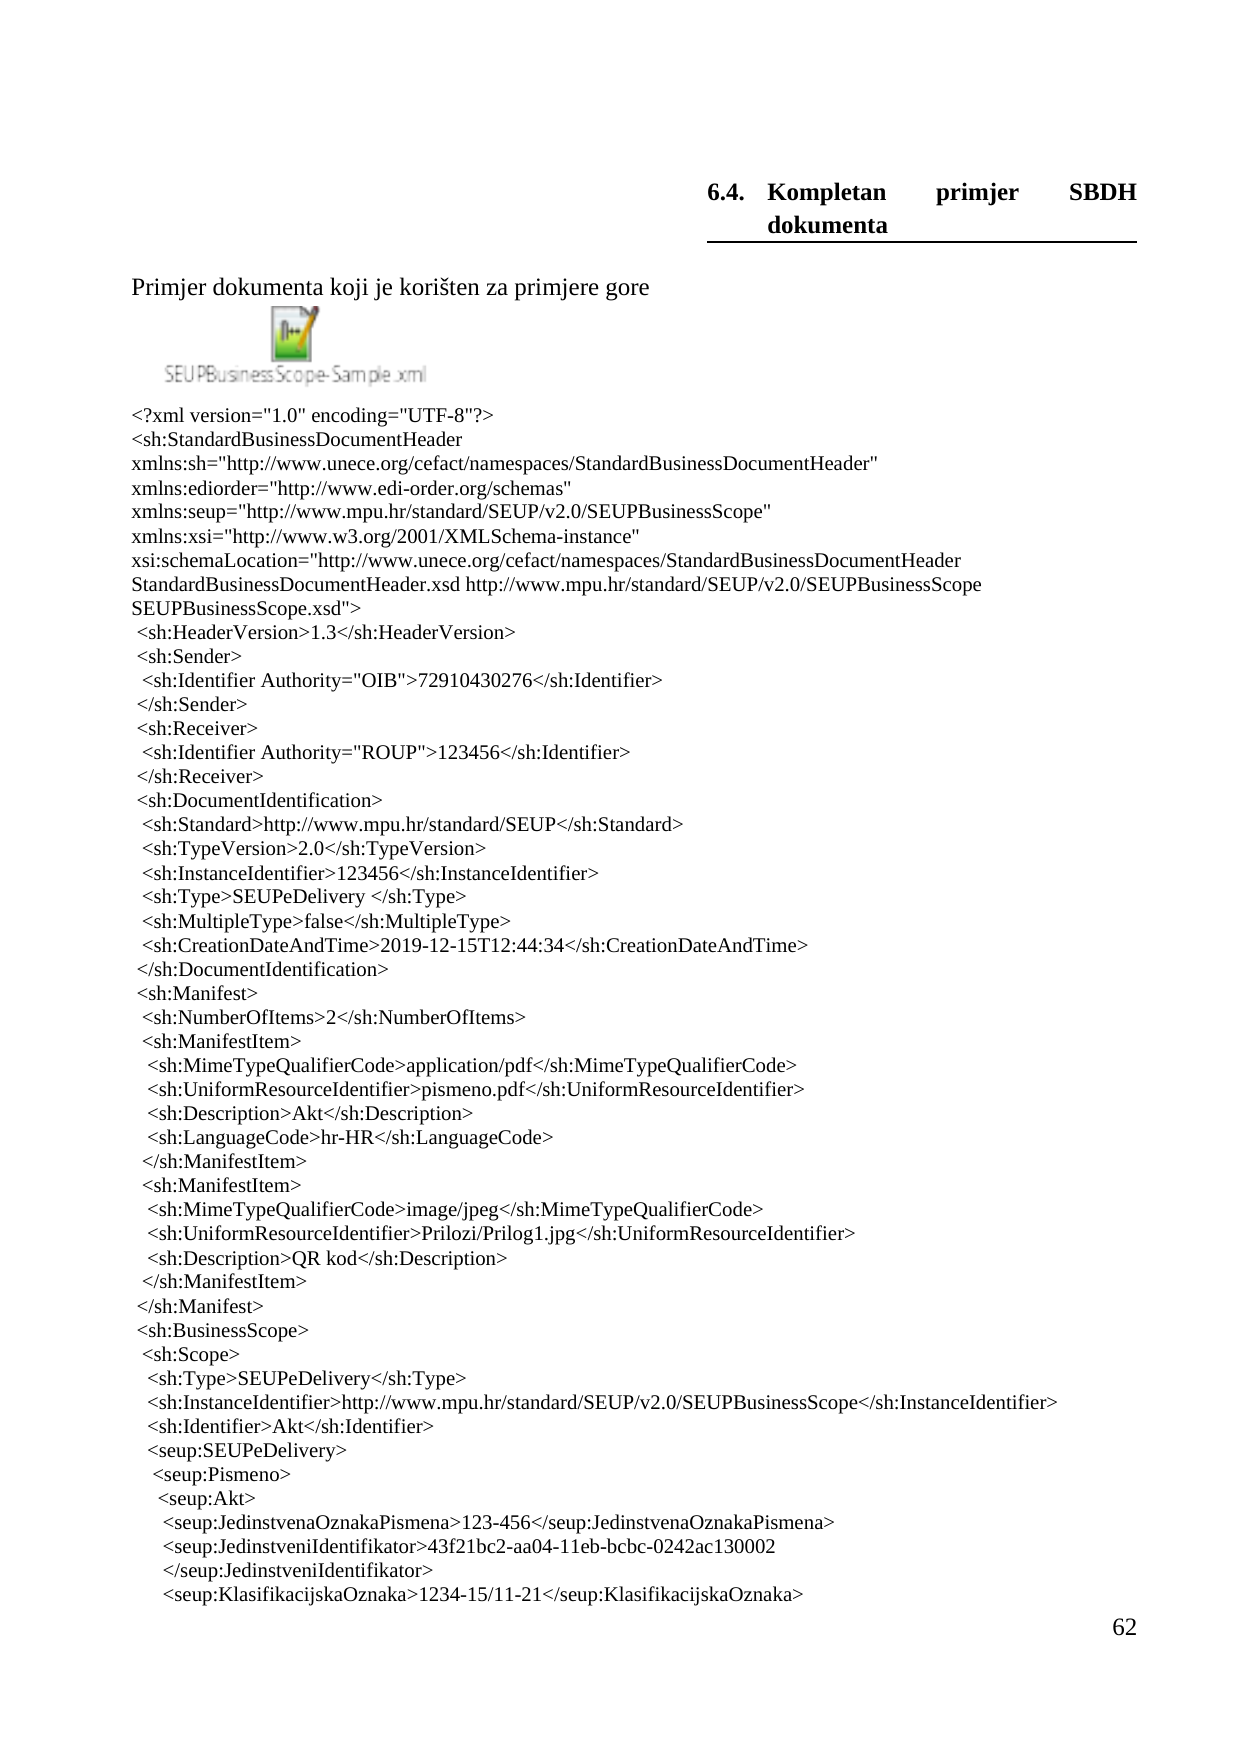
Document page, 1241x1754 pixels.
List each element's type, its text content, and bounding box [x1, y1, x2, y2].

text <sh:Manifest> [131, 981, 1137, 1005]
text <sh:ManifestItem> [131, 1029, 1137, 1053]
text <sh:ManifestItem> [131, 1173, 1137, 1197]
text <sh:Identifier Authority="OIB">72910430276</sh:Identifier> [131, 668, 1137, 692]
text <sh:NumberOfItems>2</sh:NumberOfItems> [131, 1005, 1137, 1029]
text <seup:KlasifikacijskaOznaka>1234-15/11-21</seup:KlasifikacijskaOznaka> [131, 1582, 1137, 1606]
text <sh:CreationDateAndTime>2019-12-15T12:44:34</sh:CreationDateAndTime> [131, 933, 1137, 957]
text <seup:JedinstvenaOznakaPismena>123-456</seup:JedinstvenaOznakaPismena> [131, 1510, 1137, 1534]
text <sh:Type>SEUPeDelivery </sh:Type> [131, 884, 1137, 908]
text <sh:UniformResourceIdentifier>pismeno.pdf</sh:UniformResourceIdentifier> [131, 1077, 1137, 1101]
text <seup:Akt> [131, 1486, 1137, 1510]
text <sh:MimeTypeQualifierCode>application/pdf</sh:MimeTypeQualifierCode> [131, 1053, 1137, 1077]
text <sh:HeaderVersion>1.3</sh:HeaderVersion> [131, 620, 1137, 644]
text </sh:ManifestItem> [131, 1149, 1137, 1173]
text <sh:Sender> [131, 644, 1137, 668]
text <sh:Type>SEUPeDelivery</sh:Type> [131, 1366, 1137, 1390]
text Primjer dokumenta koji je korišten za primjere gore [131, 272, 1137, 301]
text <?xml version="1.0" encoding="UTF-8"?> [131, 403, 1137, 427]
text <sh:LanguageCode>hr-HR</sh:LanguageCode> [131, 1125, 1137, 1149]
text <sh:Identifier>Akt</sh:Identifier> [131, 1414, 1137, 1438]
text </sh:DocumentIdentification> [131, 957, 1137, 981]
text </sh:ManifestItem> [131, 1269, 1137, 1293]
text <sh:TypeVersion>2.0</sh:TypeVersion> [131, 836, 1137, 860]
text <sh:Receiver> [131, 716, 1137, 740]
text <sh:InstanceIdentifier>123456</sh:InstanceIdentifier> [131, 860, 1137, 884]
text <sh:MimeTypeQualifierCode>image/jpeg</sh:MimeTypeQualifierCode> [131, 1197, 1137, 1221]
text <sh:Description>QR kod</sh:Description> [131, 1245, 1137, 1269]
text <seup:Pismeno> [131, 1462, 1137, 1486]
text <sh:Description>Akt</sh:Description> [131, 1101, 1137, 1125]
text <sh:MultipleType>false</sh:MultipleType> [131, 908, 1137, 933]
text <sh:Standard>http://www.mpu.hr/standard/SEUP</sh:Standard> [131, 812, 1137, 836]
text <sh:InstanceIdentifier>http://www.mpu.hr/standard/SEUP/v2.0/SEUPBusinessScope</sh:InstanceIdentifier> [131, 1390, 1137, 1414]
text <sh:Scope> [131, 1342, 1137, 1366]
text <sh:StandardBusinessDocumentHeader xmlns:sh="http://www.unece.org/cefact/namespaces/StandardBusinessDocumentHeader" xmlns:ediorder="http://www.edi-order.org/schemas" xmlns:seup="http://www.mpu.hr/standard/SEUP/v2.0/SEUPBusinessScope" xmlns:xsi="http://www.w3.org/2001/XMLSchema-instance" xsi:schemaLocation="http://www.unece.org/cefact/namespaces/StandardBusinessDocumentHeader StandardBusinessDocumentHeader.xsd http://www.mpu.hr/standard/SEUP/v2.0/SEUPBusinessScope SEUPBusinessScope.xsd"> [131, 427, 1137, 620]
text </seup:JedinstveniIdentifikator> [131, 1558, 1137, 1582]
subtitle Kompletan primjer SBDH dokumenta [707, 177, 1137, 241]
text <sh:DocumentIdentification> [131, 788, 1137, 812]
text <sh:Identifier Authority="ROUP">123456</sh:Identifier> [131, 740, 1137, 764]
text <seup:JedinstveniIdentifikator>43f21bc2-aa04-11eb-bcbc-0242ac130002 [131, 1534, 1137, 1558]
text </sh:Manifest> [131, 1293, 1137, 1318]
text </sh:Sender> [131, 692, 1137, 716]
text </sh:Receiver> [131, 764, 1137, 788]
text <seup:SEUPeDelivery> [131, 1438, 1137, 1462]
text <sh:UniformResourceIdentifier>Prilozi/Prilog1.jpg</sh:UniformResourceIdentifier> [131, 1221, 1137, 1245]
text <sh:BusinessScope> [131, 1318, 1137, 1342]
